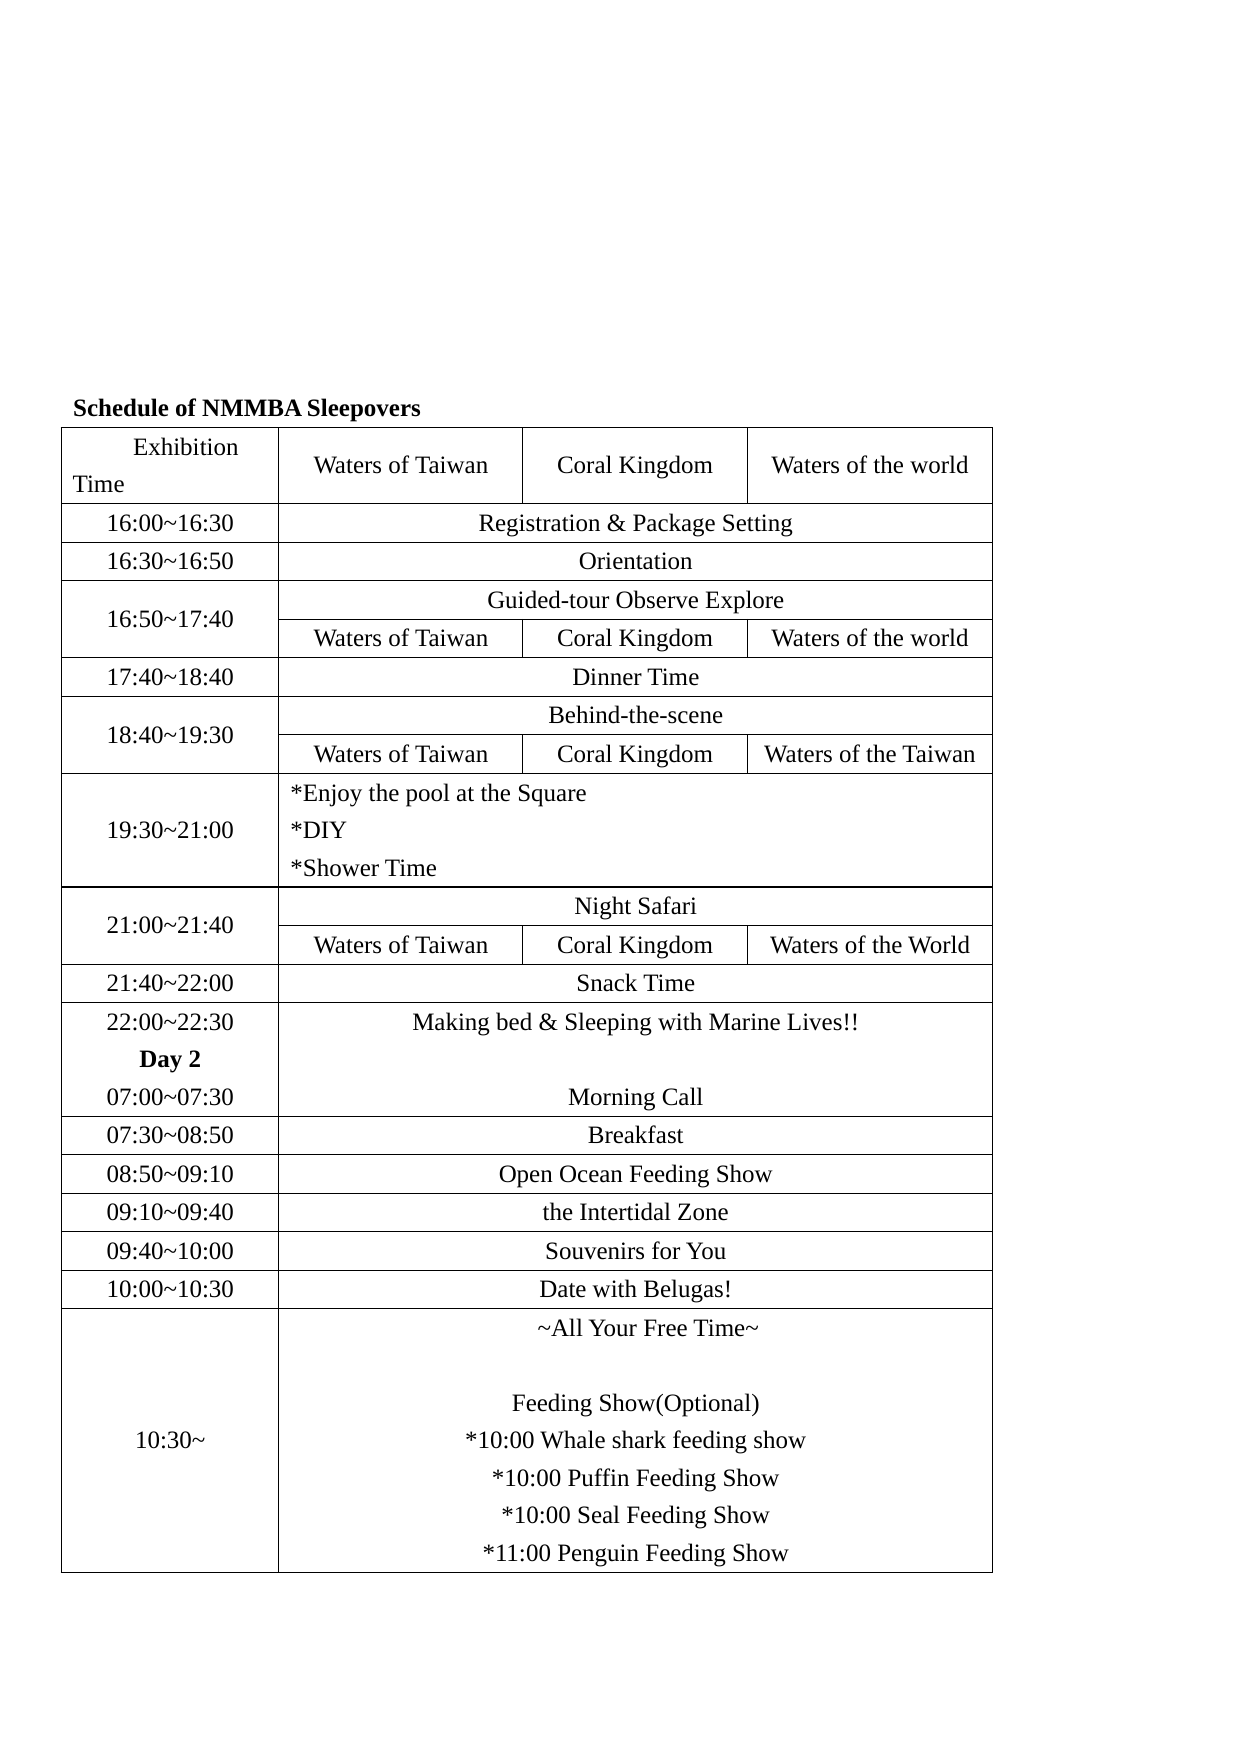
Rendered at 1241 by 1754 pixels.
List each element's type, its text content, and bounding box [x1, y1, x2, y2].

table_cell Breakfast [279, 1117, 992, 1154]
table_cell the Intertidal Zone [279, 1194, 992, 1231]
text Schedule of NMMBA Sleepovers [73, 389, 1187, 427]
table_cell Coral Kingdom [523, 926, 747, 963]
table_cell 07:30~08:50 [62, 1117, 278, 1154]
table_cell Souvenirs for You [279, 1232, 992, 1270]
table_cell Dinner Time [279, 658, 992, 696]
table_header Waters of Taiwan [279, 428, 522, 503]
table_cell 16:00~16:30 [62, 504, 278, 542]
table_cell 09:10~09:40 [62, 1194, 278, 1231]
table_cell Snack Time [279, 965, 992, 1002]
table_cell 16:50~17:40 [62, 581, 278, 657]
table_cell *Enjoy the pool at the Square *DIY *Shower Time [279, 774, 992, 886]
table_cell Waters of the World [748, 926, 992, 963]
table_cell Waters of the world [748, 620, 992, 657]
table_cell 21:00~21:40 [62, 888, 278, 963]
table_cell Waters of Taiwan [279, 620, 522, 657]
table_cell Behind-the-scene [279, 697, 992, 734]
table_cell ~All Your Free Time~ Feeding Show(Optional) *10:00 Whale shark feeding show *10:00 Puffin Feeding Show *10:00 Seal Feeding Show *11:00 Penguin Feeding Show [279, 1309, 992, 1572]
table_header Exhibition Time [62, 428, 278, 503]
table_cell 08:50~09:10 [62, 1155, 278, 1193]
table_cell 17:40~18:40 [62, 658, 278, 696]
table_cell 22:00~22:30 Day 2 07:00~07:30 [62, 1003, 278, 1116]
table_cell Orientation [279, 543, 992, 580]
table_cell Date with Belugas! [279, 1271, 992, 1308]
table_cell Waters of Taiwan [279, 735, 522, 773]
table_cell 21:40~22:00 [62, 965, 278, 1002]
table_cell 09:40~10:00 [62, 1232, 278, 1270]
table_cell Registration & Package Setting [279, 504, 992, 542]
table_cell Night Safari [279, 888, 992, 925]
table_header Waters of the world [748, 428, 992, 503]
table_cell Open Ocean Feeding Show [279, 1155, 992, 1193]
table_cell Guided-tour Observe Explore [279, 581, 992, 619]
table_cell 10:30~ [62, 1309, 278, 1572]
table_cell Waters of Taiwan [279, 926, 522, 963]
table_cell Waters of the Taiwan [748, 735, 992, 773]
table_cell Coral Kingdom [523, 735, 747, 773]
table_header Coral Kingdom [523, 428, 747, 503]
table_cell 16:30~16:50 [62, 543, 278, 580]
table_cell 19:30~21:00 [62, 774, 278, 886]
table_cell Making bed & Sleeping with Marine Lives!! Morning Call [279, 1003, 992, 1116]
table_cell 18:40~19:30 [62, 697, 278, 773]
table_cell 10:00~10:30 [62, 1271, 278, 1308]
table_cell Coral Kingdom [523, 620, 747, 657]
